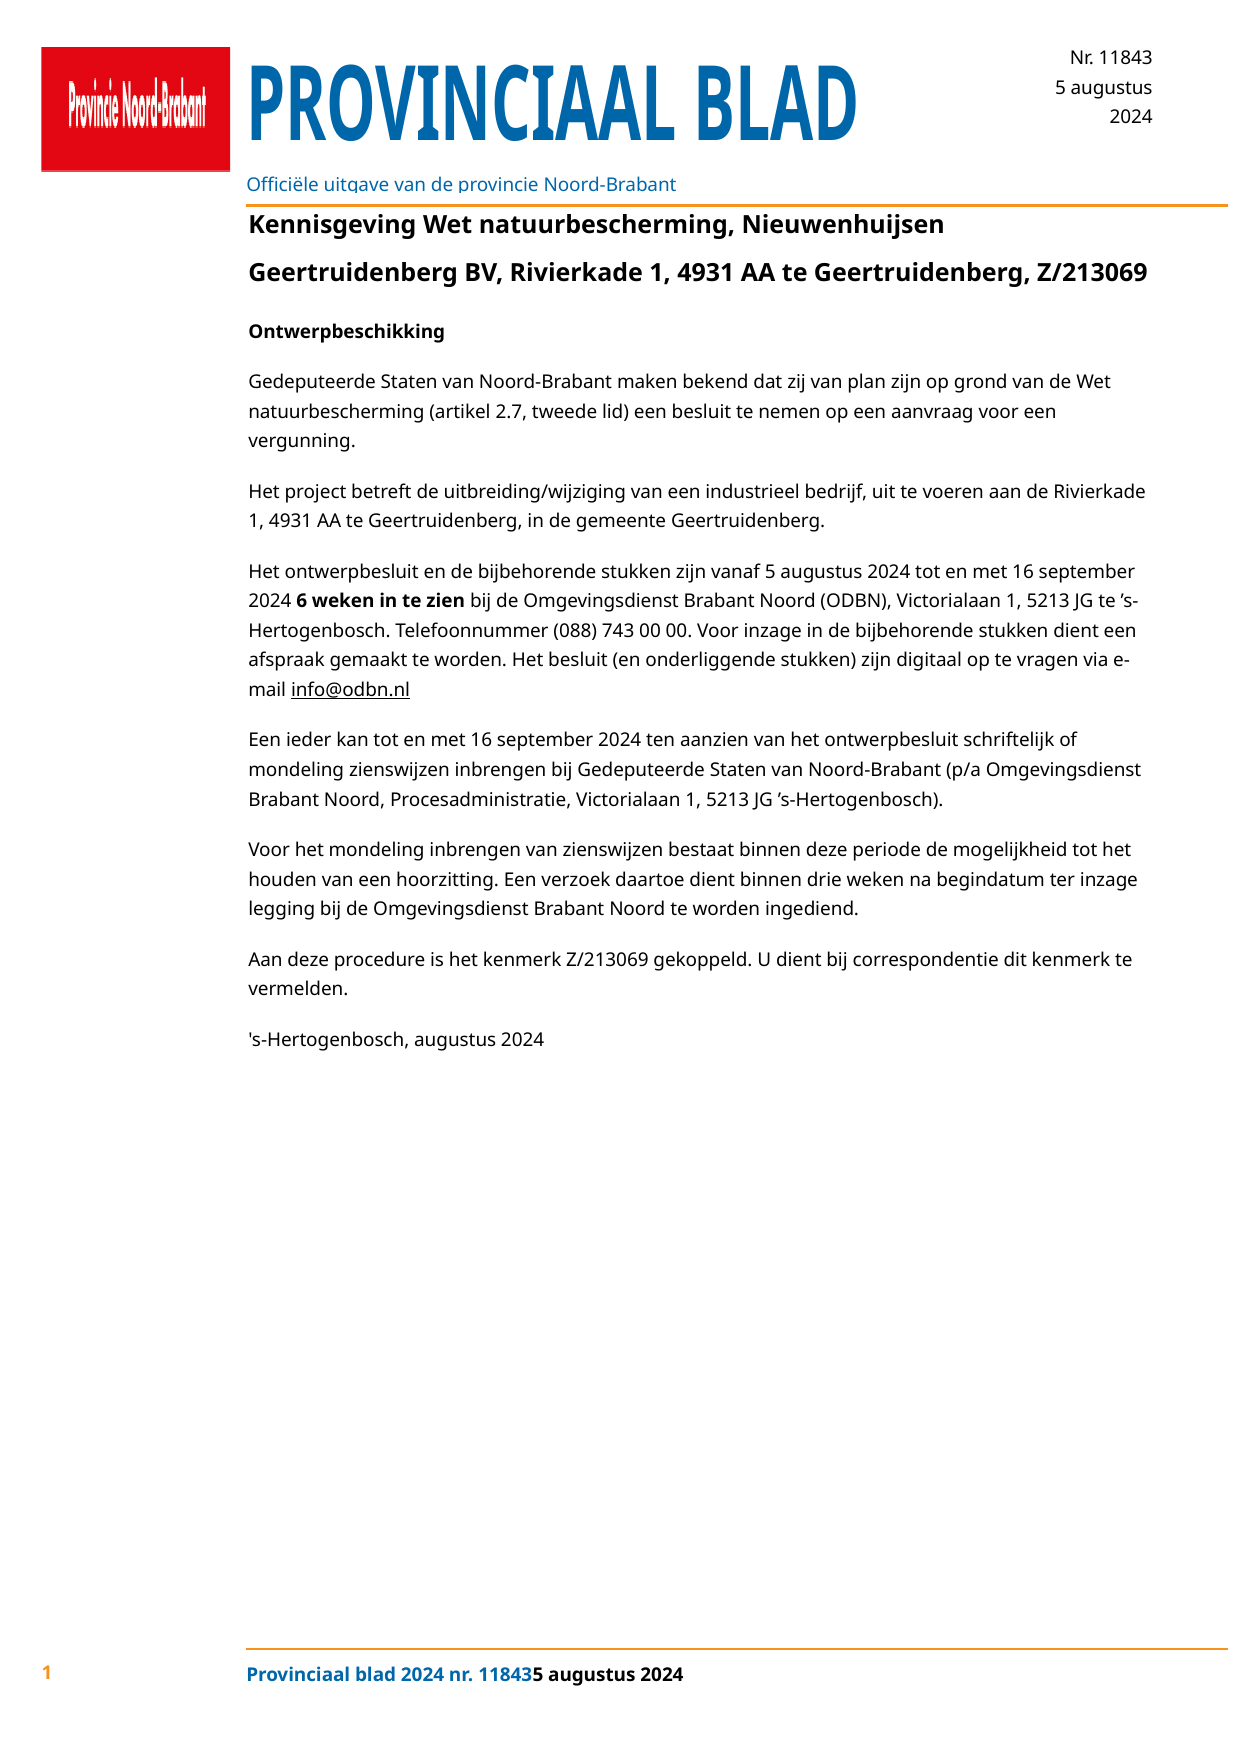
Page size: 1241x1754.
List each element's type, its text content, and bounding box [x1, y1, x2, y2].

text Een ieder kan tot en met 16 september 2024 ten aanzien van het ontwerpbesluit schriftelijk of mondeling zienswijzen inbrengen bij Gedeputeerde Staten van Noord-Brabant (p/a Omgevingsdienst Brabant Noord, Procesadministratie, Victorialaan 1, 5213 JG ’s-Hertogenbosch). [248, 727, 1152, 812]
text Gedeputeerde Staten van Noord-Brabant maken bekend dat zij van plan zijn op grond van de Wet natuurbescherming (artikel 2.7, tweede lid) een besluit te nemen op een aanvraag voor een vergunning. [248, 368, 1152, 453]
text Kennisgeving Wet natuurbescherming, Nieuwenhuijsen Geertruidenberg BV, Rivierkade 1, 4931 AA te Geertruidenberg, Z/213069 [248, 207, 1152, 288]
text Het project betreft de uitbreiding/wijziging van een industrieel bedrijf, uit te voeren aan de Rivierkade 1, 4931 AA te Geertruidenberg, in de gemeente Geertruidenberg. [248, 478, 1152, 533]
picture [41, 47, 231, 172]
text Ontwerpbeschikking [248, 318, 1152, 344]
text Aan deze procedure is het kenmerk Z/213069 gekoppeld. U dient bij correspondentie dit kenmerk te vermelden. [248, 946, 1152, 1001]
text Voor het mondeling inbrengen van zienswijzen bestaat binnen deze periode de mogelijkheid tot het houden van een hoorzitting. Een verzoek daartoe dient binnen drie weken na begindatum ter inzage legging bij de Omgevingsdienst Brabant Noord te worden ingediend. [248, 836, 1152, 921]
text 's-Hertogenbosch, augustus 2024 [248, 1026, 1152, 1052]
text Het ontwerpbesluit en de bijbehorende stukken zijn vanaf 5 augustus 2024 tot en met 16 september 2024 6 weken in te zien bij de Omgevingsdienst Brabant Noord (ODBN), Victorialaan 1, 5213 JG te ’s-Hertogenbosch. Telefoonnummer (088) 743 00 00. Voor inzage in de bijbehorende stukken dient een afspraak gemaakt te worden. Het besluit (en onderliggende stukken) zijn digitaal op te vragen via e-mail info@odbn.nl [248, 558, 1152, 702]
